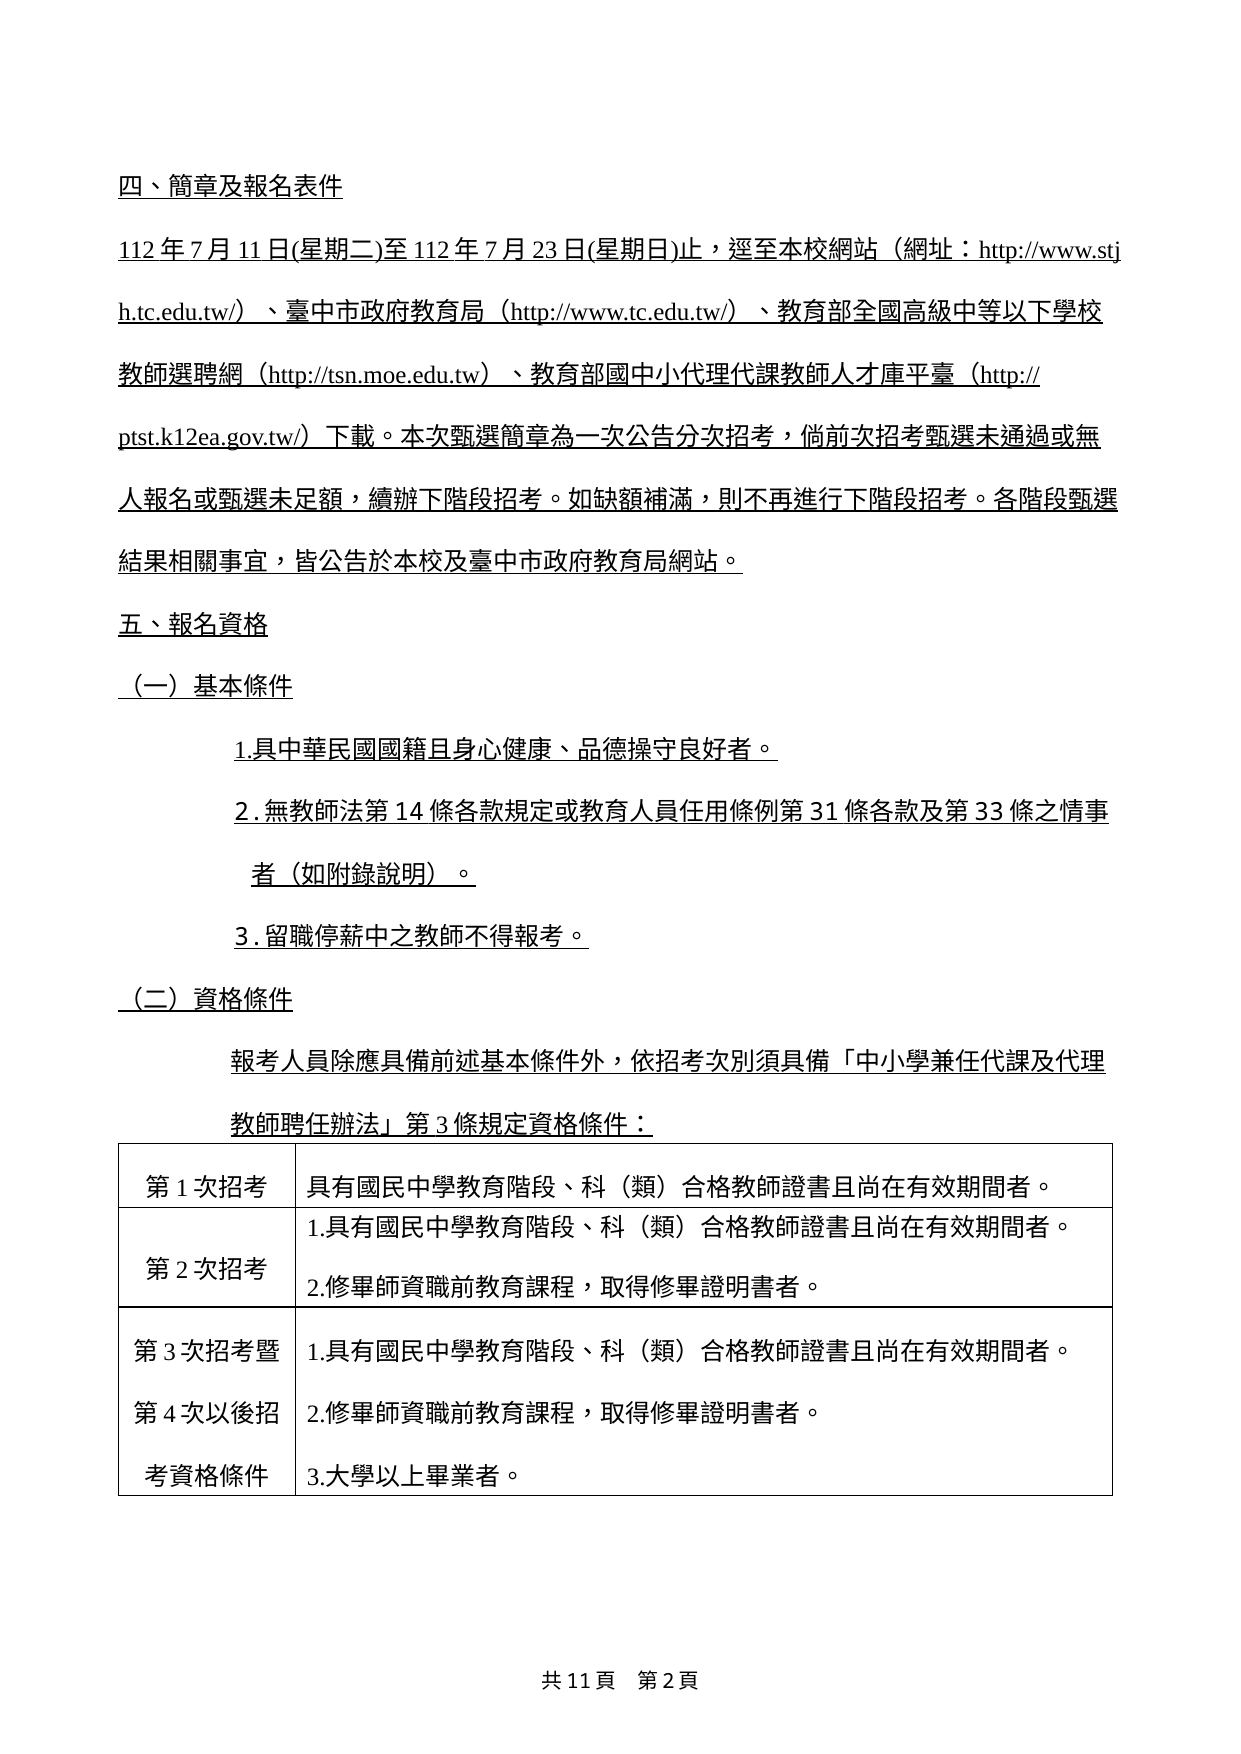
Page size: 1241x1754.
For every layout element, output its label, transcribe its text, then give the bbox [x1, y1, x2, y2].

text 四、簡章及報名表件 112年7月11日(星期二)至112年7月23日(星期日)止，逕至本校網站（網址：http://www.stjh.tc.edu.tw/）、臺中市政府教育局（http://www.tc.edu.tw/）、教育部全國高級中等以下學校教師選聘網（http://tsn.moe.edu.tw）、教育部國中小代理代課教師人才庫平臺（http://ptst.k12ea.gov.tw/）下載。本次甄選簡章為一次公告分次招考，倘前次招考甄選未通過或無人報名或甄選未足額，續辦下階段招考。如缺額補滿，則不再進行下階段招考。各階段甄選結果相關事宜，皆公告於本校及臺中市政府教育局網站。 [118, 143, 1122, 581]
text 報考人員除應具備前述基本條件外，依招考次別須具備「中小學兼任代課及代理教師聘任辦法」第3條規定資格條件： [231, 1018, 1122, 1143]
text 五、報名資格 [118, 581, 1122, 643]
table_cell 第2次招考 [119, 1208, 295, 1306]
text 3.留職停薪中之教師不得報考。 [221, 893, 1122, 956]
table_header 第1次招考 [119, 1144, 295, 1207]
table_cell 第3次招考暨 第4次以後招考資格條件 [119, 1308, 295, 1495]
text （二）資格條件 [118, 956, 1122, 1018]
table_cell 1.具有國民中學教育階段、科（類）合格教師證書且尚在有效期間者。 2.修畢師資職前教育課程，取得修畢證明書者。 [296, 1208, 1112, 1306]
table_cell 1.具有國民中學教育階段、科（類）合格教師證書且尚在有效期間者。 2.修畢師資職前教育課程，取得修畢證明書者。 3.大學以上畢業者。 [296, 1308, 1112, 1495]
text 2.無教師法第14條各款規定或教育人員任用條例第31條各款及第33條之情事者（如附錄說明）。 [234, 768, 1122, 893]
text 1.具中華民國國籍且身心健康、品德操守良好者。 [221, 706, 1122, 768]
text （一）基本條件 [118, 643, 1122, 706]
table_header 具有國民中學教育階段、科（類）合格教師證書且尚在有效期間者。 [296, 1144, 1112, 1207]
